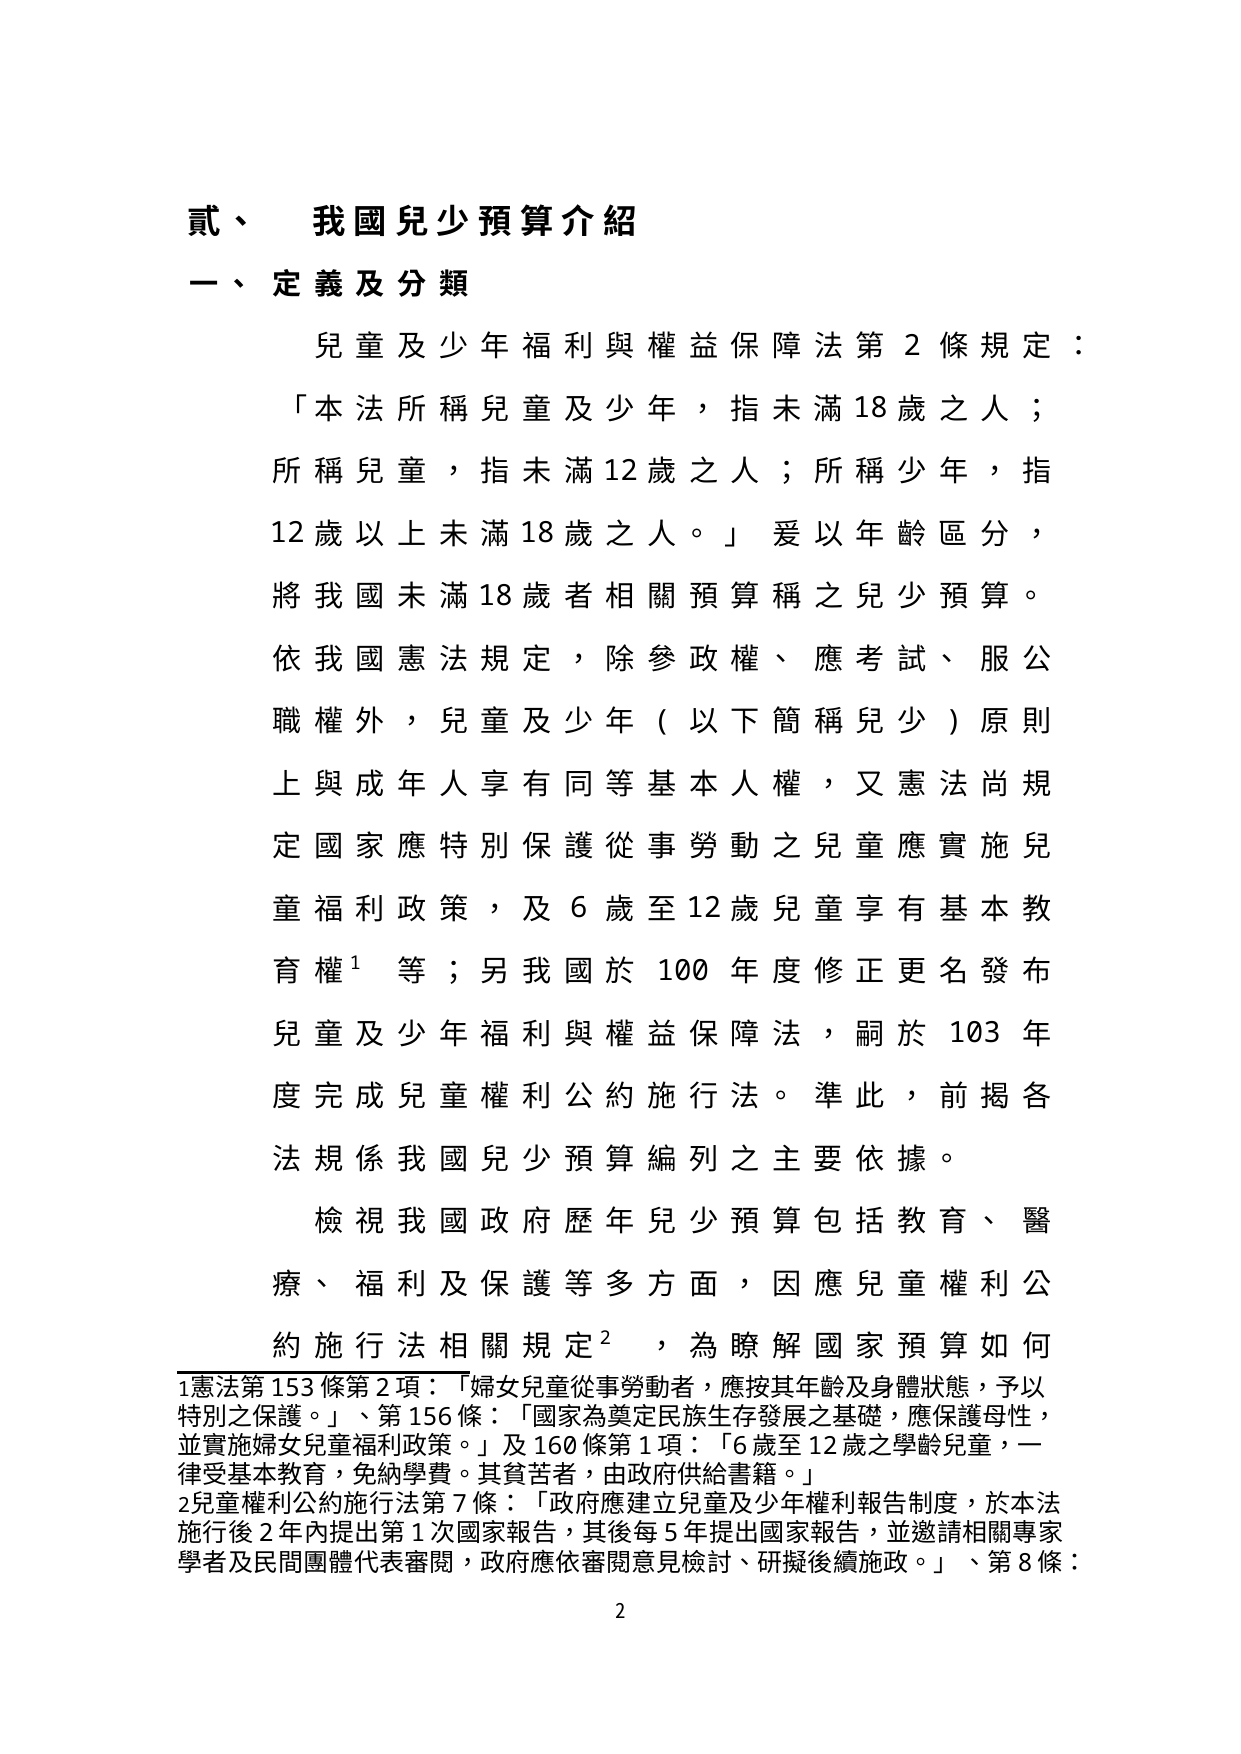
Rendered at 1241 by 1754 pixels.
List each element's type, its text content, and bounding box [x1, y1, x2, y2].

text 檢視我國政府歷年兒少預算包括教育、醫療、福利及保護等多方面，因應兒童權利公約施行法相關規定，為瞭解國家預算如何配置於促進各個面向之兒少權利，爰衛生福利部社會及家庭署將兒少預算分為發展、福利、健康、教育、保護及其他等6大類(詳附表1)。 [242, 1177, 1058, 1365]
text 貳、 我國兒少預算介紹 [183, 177, 1058, 240]
text 兒童及少年福利與權益保障法第2條規定：「本法所稱兒童及少年，指未滿18歲之人；所稱兒童，指未滿12歲之人；所稱少年，指12歲以上未滿18歲之人。」爰以年齡區分，將我國未滿18歲者相關預算稱之兒少預算。依我國憲法規定，除參政權、應考試、服公職權外，兒童及少年(以下簡稱兒少)原則上與成年人享有同等基本人權，又憲法尚規定國家應特別保護從事勞動之兒童應實施兒童福利政策，及6歲至12歲兒童享有基本教育權等；另我國於100年度修正更名發布兒童及少年福利與權益保障法，嗣於103年度完成兒童權利公約施行法。準此，前揭各法規係我國兒少預算編列之主要依據。 [242, 302, 1058, 1177]
text 兒童權利公約施行法第7條：「政府應建立兒童及少年權利報告制度，於本法施行後2年內提出第1次國家報告，其後每5年提出國家報告，並邀請相關專家學者及民間團體代表審閱，政府應依審閱意見檢討、研擬後續施政。」、第8條：「各級政府機關執行公約保障各項兒童及少年權利規定所需之經費，應依財政狀況，優先編列，逐步實施。」 [177, 1489, 1063, 1577]
text 一、定義及分類 [183, 240, 1058, 302]
text 憲法第153條第2項：「婦女兒童從事勞動者，應按其年齡及身體狀態，予以特別之保護。」、第156條：「國家為奠定民族生存發展之基礎，應保護母性，並實施婦女兒童福利政策。」及160條第1項：「6歲至12歲之學齡兒童，一律受基本教育，免納學費。其貧苦者，由政府供給書籍。」 [177, 1373, 1063, 1489]
